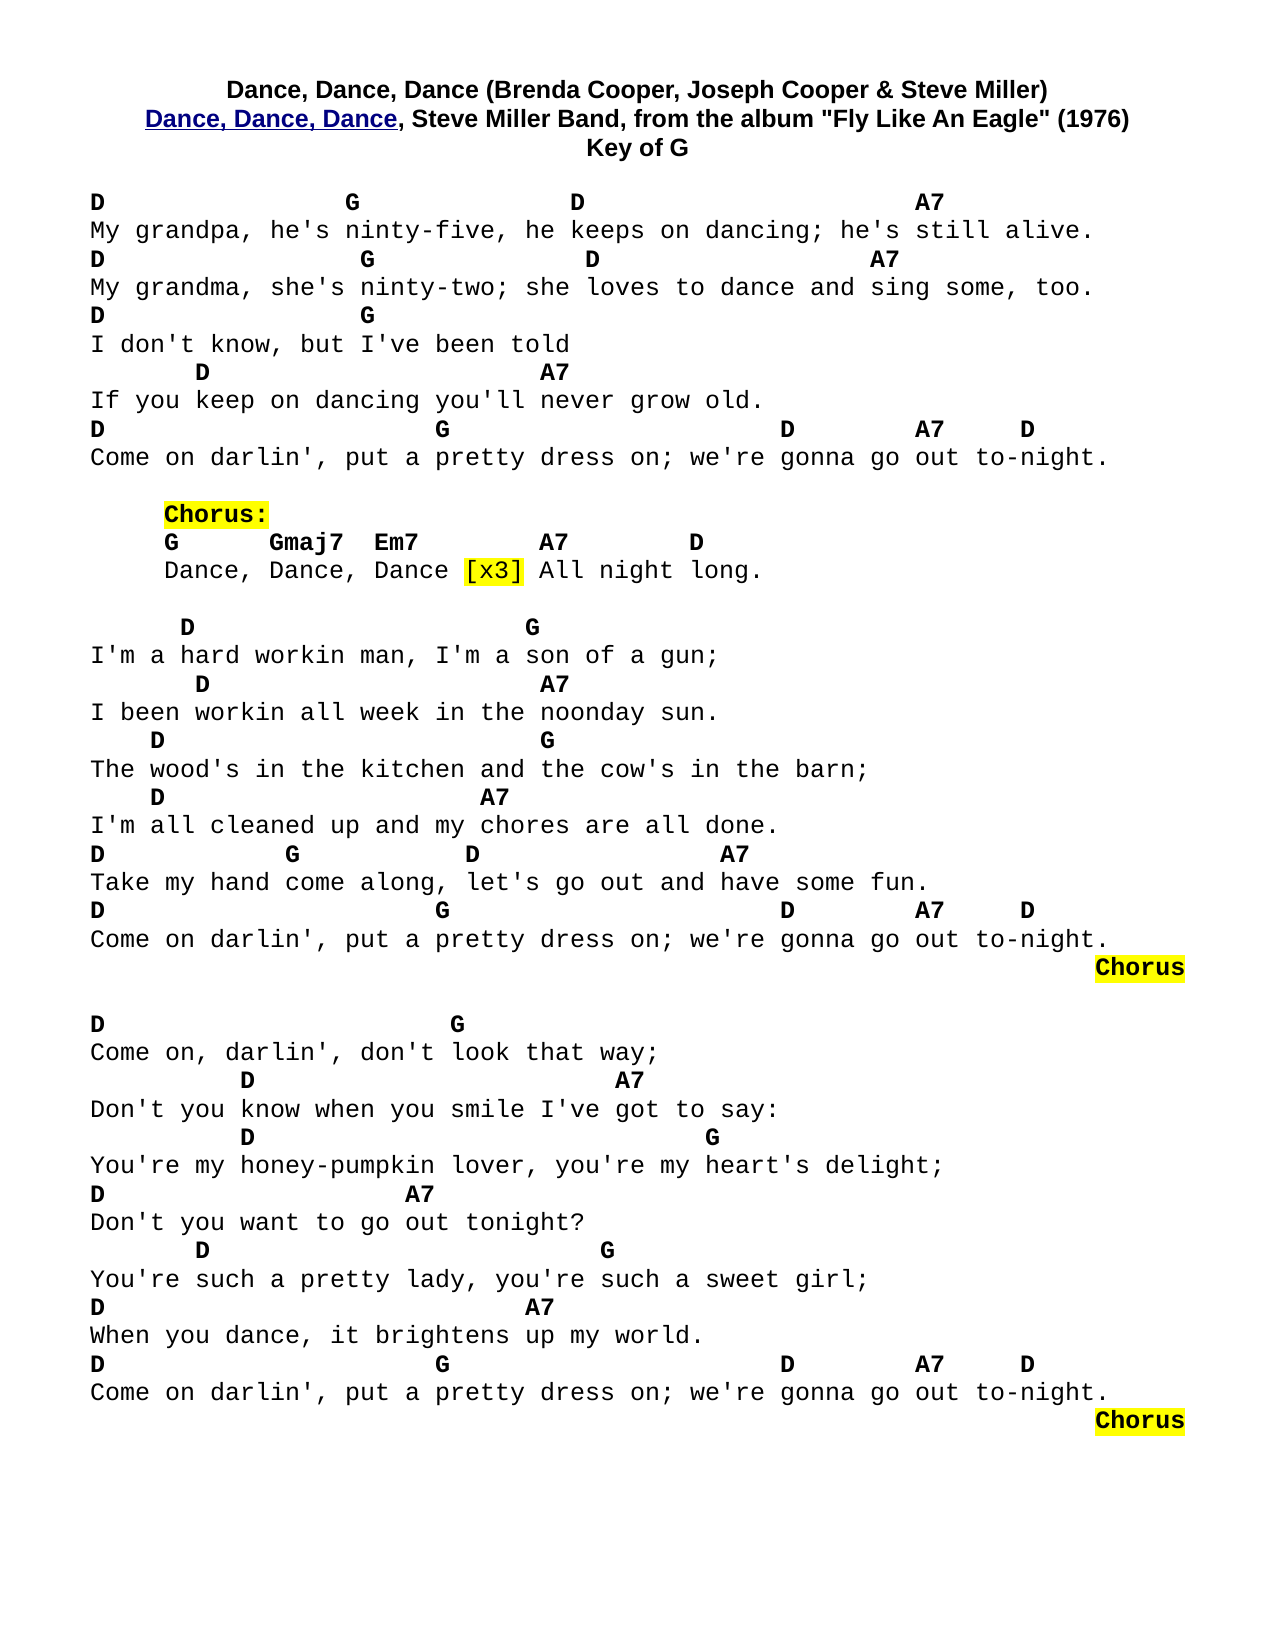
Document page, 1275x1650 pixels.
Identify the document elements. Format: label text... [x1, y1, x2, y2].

text Chorus: [164, 501, 1185, 529]
text If you keep on dancing you'll never grow old. [90, 388, 1185, 416]
text D G D A7 [90, 189, 1185, 218]
text D G D A7 D [90, 898, 1185, 926]
text D G D A7 [90, 841, 1185, 869]
text My grandma, she's ninty-two; she loves to dance and sing some, too. [90, 274, 1185, 303]
text I'm a hard workin man, I'm a son of a gun; [90, 643, 1185, 671]
text You're such a pretty lady, you're such a sweet girl; [90, 1266, 1185, 1294]
text Don't you know when you smile I've got to say: [90, 1096, 1185, 1124]
text D G [90, 1238, 1185, 1266]
text I don't know, but I've been told [90, 331, 1185, 359]
text D A7 [90, 1181, 1185, 1209]
text When you dance, it brightens up my world. [90, 1323, 1185, 1351]
text D A7 [90, 671, 1185, 699]
text D A7 [90, 1294, 1185, 1323]
text Take my hand come along, let's go out and have some fun. [90, 869, 1185, 898]
text Don't you want to go out tonight? [90, 1209, 1185, 1238]
text D G [90, 614, 1185, 643]
text G Gmaj7 Em7 A7 D [164, 529, 1185, 558]
text D A7 [90, 784, 1185, 813]
text I been workin all week in the noonday sun. [90, 699, 1185, 728]
text D A7 [90, 359, 1185, 388]
text D G [90, 1124, 1185, 1153]
text Come on darlin', put a pretty dress on; we're gonna go out to-night. [90, 1379, 1185, 1408]
text Chorus [90, 954, 1185, 983]
text I'm all cleaned up and my chores are all done. [90, 813, 1185, 841]
text D G [90, 303, 1185, 331]
text Come on, darlin', don't look that way; [90, 1039, 1185, 1068]
text D A7 [90, 1068, 1185, 1096]
text Dance, Dance, Dance, Steve Miller Band, from the album "Fly Like An Eagle" (1976) [90, 104, 1185, 132]
text You're my honey-pumpkin lover, you're my heart's delight; [90, 1153, 1185, 1181]
text D G D A7 [90, 246, 1185, 274]
text D G [90, 1011, 1185, 1039]
text Key of G [90, 132, 1185, 161]
text My grandpa, he's ninty-five, he keeps on dancing; he's still alive. [90, 218, 1185, 246]
text D G D A7 D [90, 416, 1185, 444]
text Come on darlin', put a pretty dress on; we're gonna go out to-night. [90, 444, 1185, 473]
text Dance, Dance, Dance (Brenda Cooper, Joseph Cooper & Steve Miller) [90, 75, 1185, 104]
text Dance, Dance, Dance [x3] All night long. [164, 558, 1185, 586]
text D G D A7 D [90, 1351, 1185, 1379]
text Come on darlin', put a pretty dress on; we're gonna go out to-night. [90, 926, 1185, 954]
text Chorus [90, 1408, 1185, 1436]
text D G [90, 728, 1185, 756]
text The wood's in the kitchen and the cow's in the barn; [90, 756, 1185, 784]
